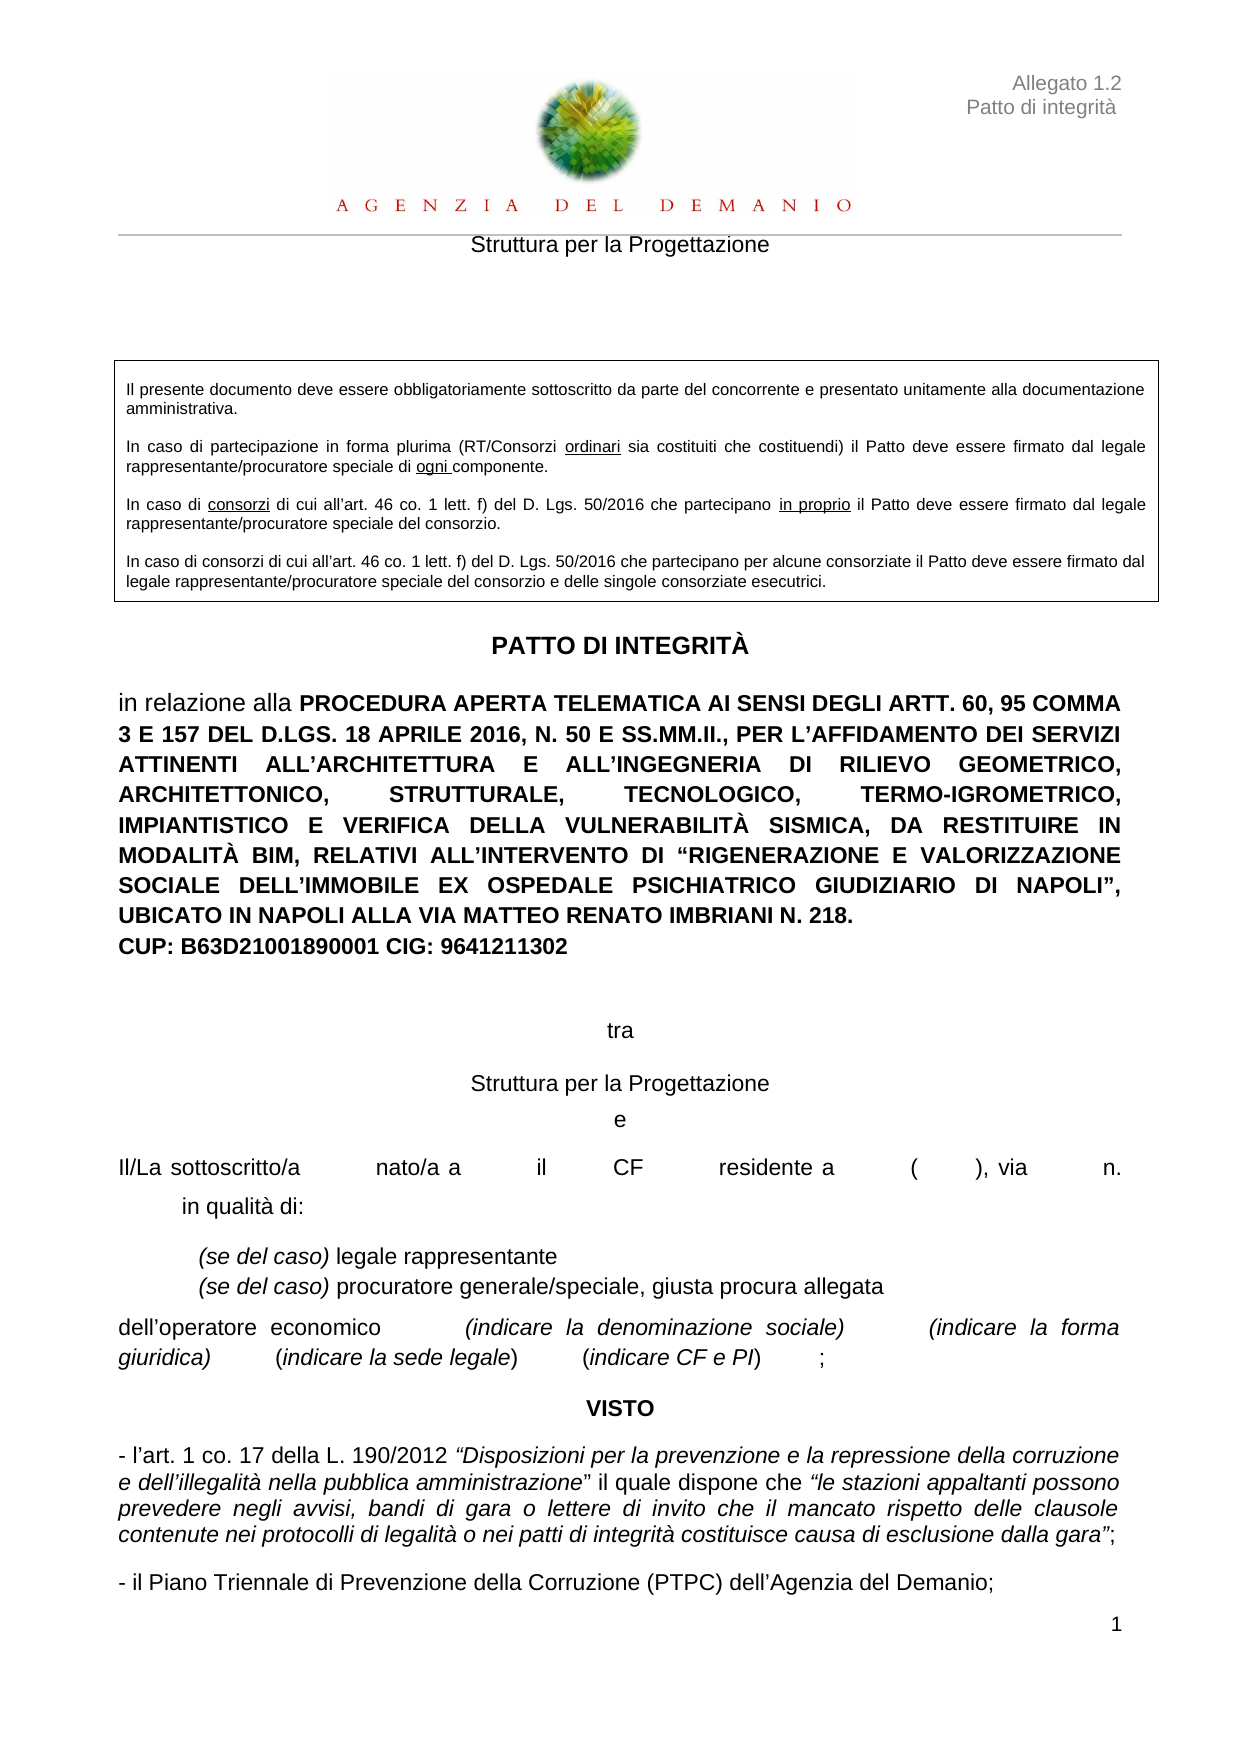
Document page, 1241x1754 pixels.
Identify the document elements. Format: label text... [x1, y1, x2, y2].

text dell’operatore economico (indicare la denominazione sociale) (indicare la forma giuridica) (indicare la sede legale) (indicare CF e PI) ; [118, 1314, 1122, 1370]
text - l’art. 1 co. 17 della L. 190/2012 “Disposizioni per la prevenzione e la repressione della corruzione e dell’illegalità nella pubblica amministrazione” il quale dispone che “le stazioni appaltanti possono prevedere negli avvisi, bandi di gara o lettere di invito che il mancato rispetto delle clausole contenute nei protocolli di legalità o nei patti di integrità costituisce causa di esclusione dalla gara”; [118, 1442, 1122, 1548]
text (se del caso) procuratore generale/speciale, giusta procura allegata [192, 1273, 1122, 1299]
text PATTO DI INTEGRITÀ [118, 631, 1122, 659]
text - il Piano Triennale di Prevenzione della Corruzione (PTPC) dell’Agenzia del Demanio; [118, 1568, 1122, 1595]
text in relazione alla PROCEDURA APERTA TELEMATICA AI SENSI DEGLI ARTT. 60, 95 COMMA 3 E 157 DEL D.LGS. 18 APRILE 2016, N. 50 E SS.MM.II., PER L’AFFIDAMENTO DEI SERVIZI ATTINENTI ALL’ARCHITETTURA E ALL’INGEGNERIA DI RILIEVO GEOMETRICO, ARCHITETTONICO, STRUTTURALE, TECNOLOGICO, TERMO-IGROMETRICO, IMPIANTISTICO E VERIFICA DELLA VULNERABILITà SISMICA, DA RESTITUIRE IN MODALITà BIM, RELATIVI ALL’INTERVENTO DI “RIGENERAZIONE E VALORIZZAZIONE SOCIALE DELL’IMMOBILE EX OSPEDALE PSICHIATRICO GIUDIZIARIO DI NAPOLI”, UBICATO IN NAPOLI ALLA VIA MATTEO RENATO IMBRIANI N. 218. [118, 688, 1122, 928]
text (se del caso) legale rappresentante [192, 1243, 1122, 1269]
text e [118, 1106, 1122, 1133]
text tra [118, 1017, 1122, 1043]
text Struttura per la Progettazione [118, 1070, 1122, 1096]
text CUP: B63D21001890001 CIG: 9641211302 [118, 933, 1122, 959]
text Il/La sottoscritto/a nato/a a il CF residente a ( ), via n. in qualità di: [118, 1154, 1122, 1219]
text VISTO [118, 1395, 1122, 1421]
table_header Il presente documento deve essere obbligatoriamente sottoscritto da parte del concorrente e presentato unitamente alla documentazione amministrativa. In caso di partecipazione in forma plurima (RT/Consorzi ordinari sia costituiti che costituendi) il Patto deve essere firmato dal legale rappresentante/procuratore speciale di ogni componente. In caso di consorzi di cui all’art. 46 co. 1 lett. f) del D. Lgs. 50/2016 che partecipano in proprio il Patto deve essere firmato dal legale rappresentante/procuratore speciale del consorzio. In caso di consorzi di cui all’art. 46 co. 1 lett. f) del D. Lgs. 50/2016 che partecipano per alcune consorziate il Patto deve essere firmato dal legale rappresentante/procuratore speciale del consorzio e delle singole consorziate esecutrici. [115, 361, 1158, 601]
